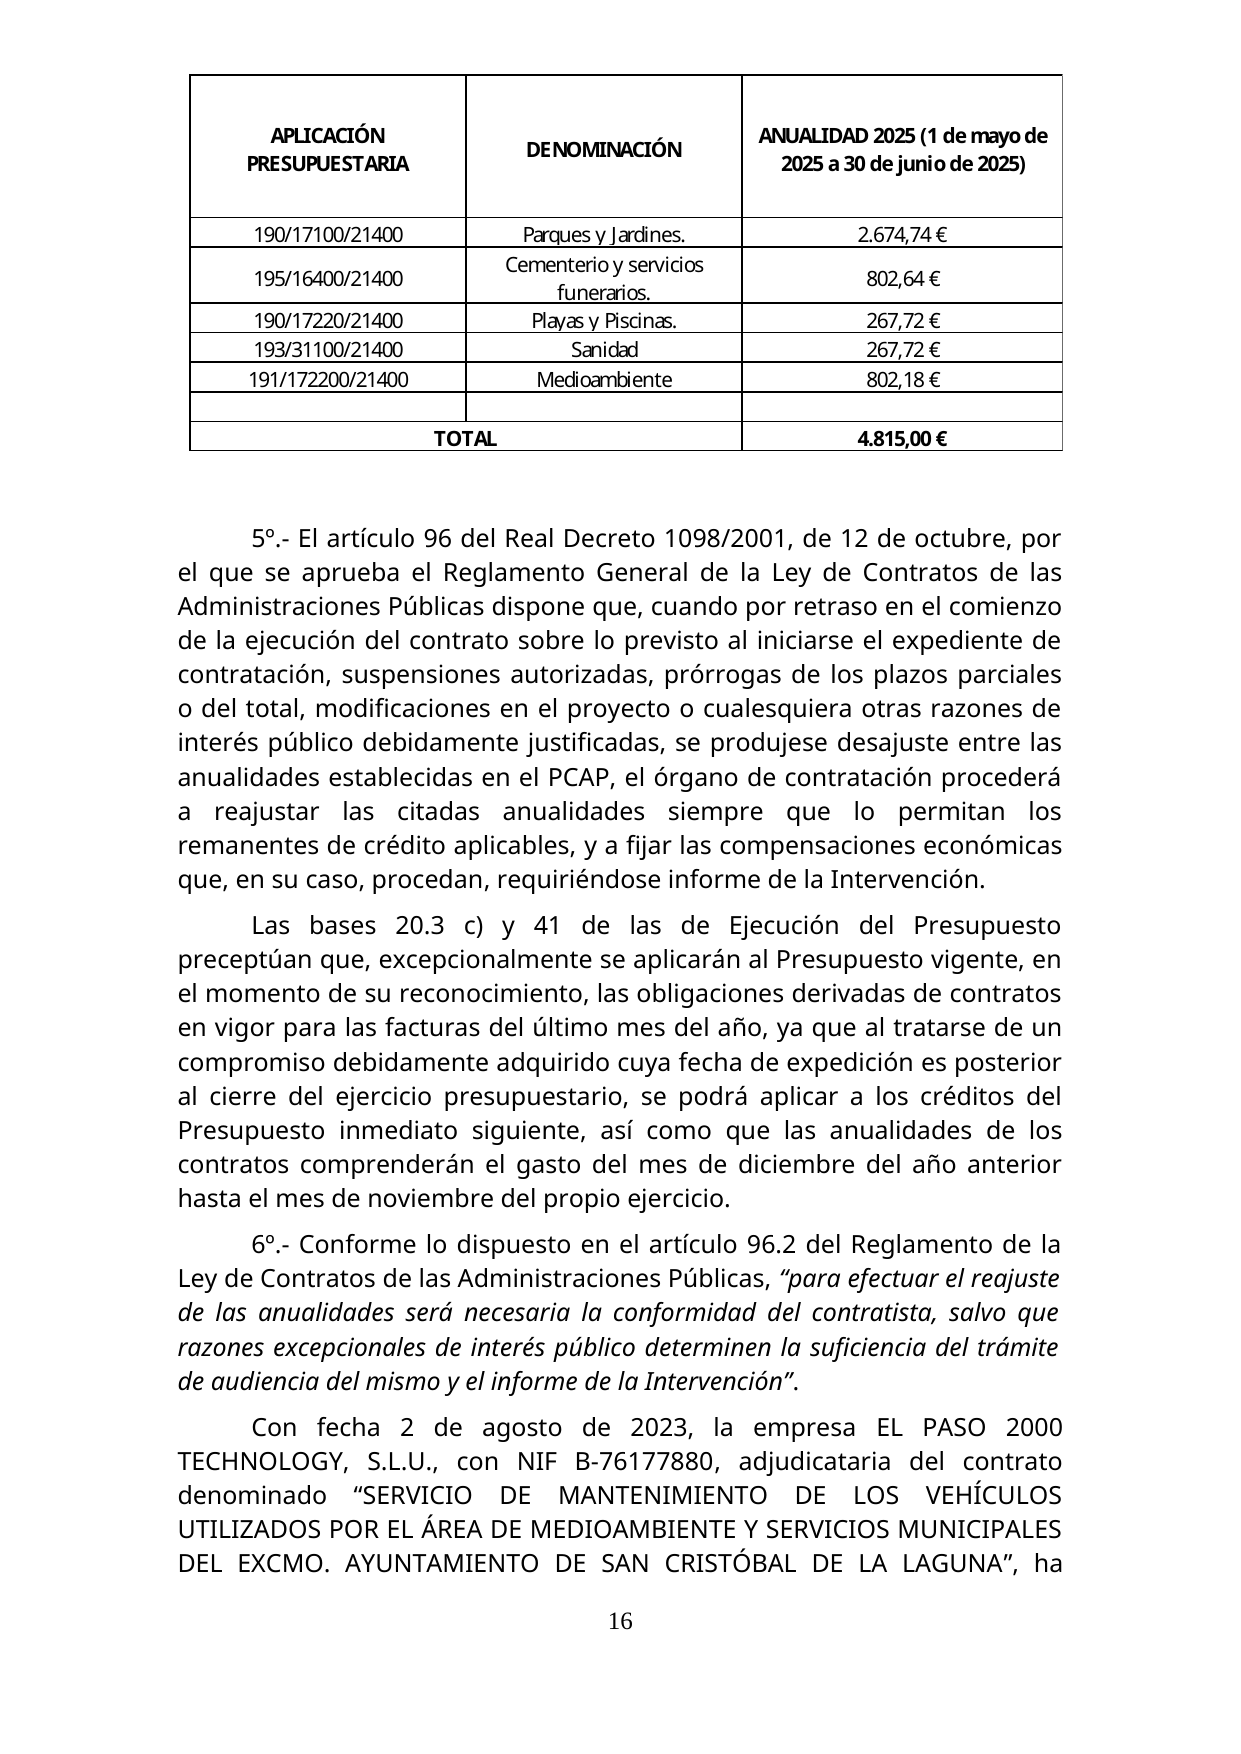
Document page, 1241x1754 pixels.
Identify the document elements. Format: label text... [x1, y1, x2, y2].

text 6º.- Conforme lo dispuesto en el artículo 96.2 del Reglamento de la Ley de Contratos de las Administraciones Públicas, “para efectuar el reajuste de las anualidades será necesaria la conformidad del contratista, salvo que razones excepcionales de interés público determinen la suficiencia del trámite de audiencia del mismo y el informe de la Intervención”. [177, 1227, 1063, 1397]
text 5º.- El artículo 96 del Real Decreto 1098/2001, de 12 de octubre, por el que se aprueba el Reglamento General de la Ley de Contratos de las Administraciones Públicas dispone que, cuando por retraso en el comienzo de la ejecución del contrato sobre lo previsto al iniciarse el expediente de contratación, suspensiones autorizadas, prórrogas de los plazos parciales o del total, modificaciones en el proyecto o cualesquiera otras razones de interés público debidamente justificadas, se produjese desajuste entre las anualidades establecidas en el PCAP, el órgano de contratación procederá a reajustar las citadas anualidades siempre que lo permitan los remanentes de crédito aplicables, y a fijar las compensaciones económicas que, en su caso, procedan, requiriéndose informe de la Intervención. [177, 521, 1063, 895]
text Con fecha 2 de agosto de 2023, la empresa EL PASO 2000 TECHNOLOGY, S.L.U., con NIF B-76177880, adjudicataria del contrato denominado “SERVICIO DE MANTENIMIENTO DE LOS VEHÍCULOS UTILIZADOS POR EL ÁREA DE MEDIOAMBIENTE Y SERVICIOS MUNICIPALES DEL EXCMO. AYUNTAMIENTO DE SAN CRISTÓBAL DE LA LAGUNA”, ha [177, 1410, 1063, 1580]
text Las bases 20.3 c) y 41 de las de Ejecución del Presupuesto preceptúan que, excepcionalmente se aplicarán al Presupuesto vigente, en el momento de su reconocimiento, las obligaciones derivadas de contratos en vigor para las facturas del último mes del año, ya que al tratarse de un compromiso debidamente adquirido cuya fecha de expedición es posterior al cierre del ejercicio presupuestario, se podrá aplicar a los créditos del Presupuesto inmediato siguiente, así como que las anualidades de los contratos comprenderán el gasto del mes de diciembre del año anterior hasta el mes de noviembre del propio ejercicio. [177, 908, 1063, 1214]
